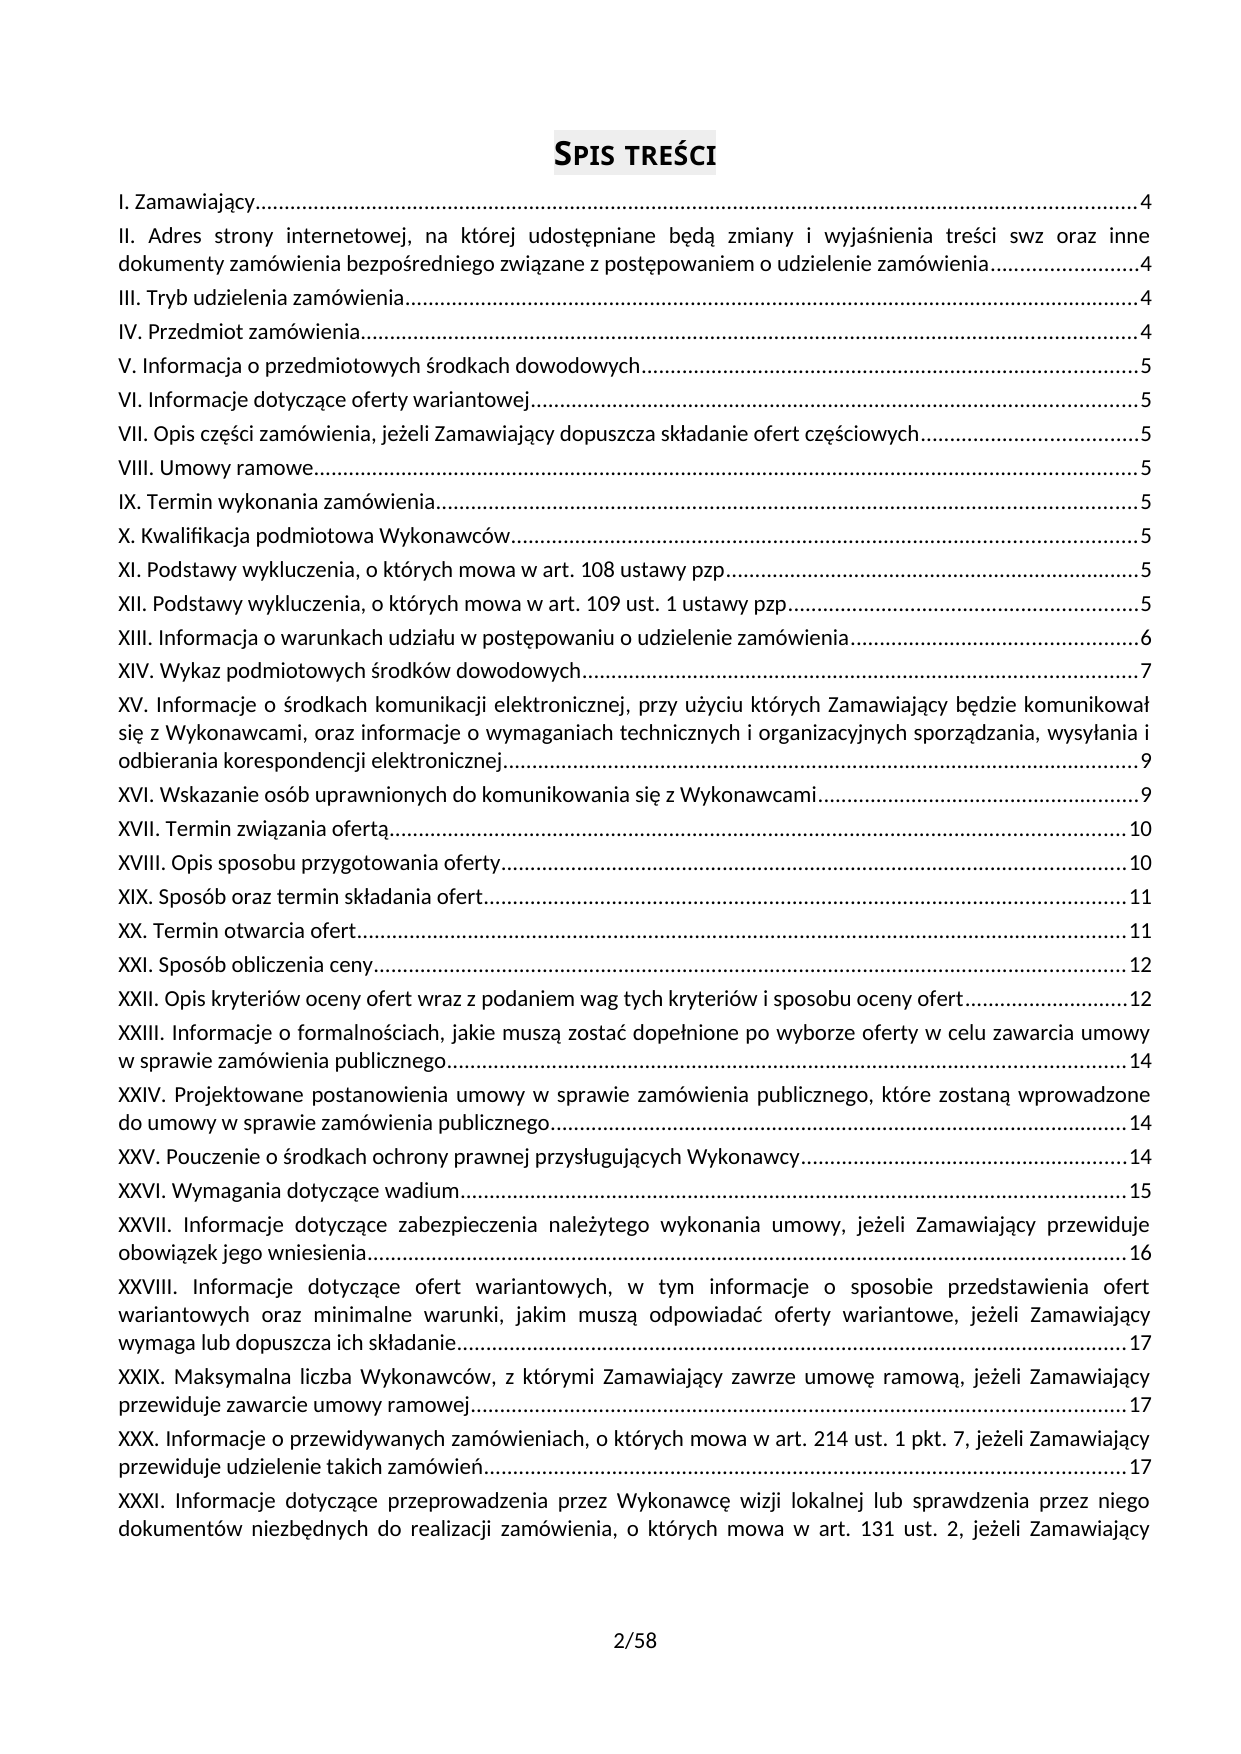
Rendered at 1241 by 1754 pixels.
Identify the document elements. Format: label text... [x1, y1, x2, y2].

text XVII. Termin związania ofertą 10 [118, 814, 1152, 842]
text XVIII. Opis sposobu przygotowania oferty 10 [118, 848, 1152, 876]
text XII. Podstawy wykluczenia, o których mowa w art. 109 ust. 1 ustawy pzp 5 [118, 589, 1152, 617]
text XXVI. Wymagania dotyczące wadium 15 [118, 1176, 1152, 1204]
text VII. Opis części zamówienia, jeżeli Zamawiający dopuszcza składanie ofert częściowych 5 [118, 419, 1152, 447]
text XX. Termin otwarcia ofert 11 [118, 916, 1152, 944]
text XV. Informacje o środkach komunikacji elektronicznej, przy użyciu których Zamawiający będzie komunikował się z Wykonawcami, oraz informacje o wymaganiach technicznych i organizacyjnych sporządzania, wysyłania i odbierania korespondencji elektronicznej 9 [118, 691, 1152, 774]
text V. Informacja o przedmiotowych środkach dowodowych 5 [118, 351, 1152, 379]
text XXIV. Projektowane postanowienia umowy w sprawie zamówienia publicznego, które zostaną wprowadzone do umowy w sprawie zamówienia publicznego 14 [118, 1080, 1152, 1136]
subtitle Spis treści [118, 130, 554, 175]
text I. Zamawiający 4 [118, 187, 1152, 215]
text IX. Termin wykonania zamówienia 5 [118, 487, 1152, 515]
text XIII. Informacja o warunkach udziału w postępowaniu o udzielenie zamówienia 6 [118, 623, 1152, 651]
text XIV. Wykaz podmiotowych środków dowodowych 7 [118, 657, 1152, 684]
text XXII. Opis kryteriów oceny ofert wraz z podaniem wag tych kryteriów i sposobu oceny ofert 12 [118, 984, 1152, 1012]
text XI. Podstawy wykluczenia, o których mowa w art. 108 ustawy pzp 5 [118, 555, 1152, 583]
text XXI. Sposób obliczenia ceny 12 [118, 950, 1152, 978]
text XXXI. Informacje dotyczące przeprowadzenia przez Wykonawcę wizji lokalnej lub sprawdzenia przez niego dokumentów niezbędnych do realizacji zamówienia, o których mowa w art. 131 ust. 2, jeżeli Zamawiający przewiduje możliwość albo wymaga złożenia oferty po odbyciu wizji lokalnej lub sprawdzeniu tych dokumentów 17 [118, 1486, 1152, 1542]
text XVI. Wskazanie osób uprawnionych do komunikowania się z Wykonawcami 9 [118, 781, 1152, 808]
text XXIII. Informacje o formalnościach, jakie muszą zostać dopełnione po wyborze oferty w celu zawarcia umowy w sprawie zamówienia publicznego 14 [118, 1018, 1152, 1074]
text XXVII. Informacje dotyczące zabezpieczenia należytego wykonania umowy, jeżeli Zamawiający przewiduje obowiązek jego wniesienia 16 [118, 1210, 1152, 1266]
text XXIX. Maksymalna liczba Wykonawców, z którymi Zamawiający zawrze umowę ramową, jeżeli Zamawiający przewiduje zawarcie umowy ramowej 17 [118, 1362, 1152, 1418]
text X. Kwalifikacja podmiotowa Wykonawców 5 [118, 521, 1152, 549]
text XXV. Pouczenie o środkach ochrony prawnej przysługujących Wykonawcy 14 [118, 1142, 1152, 1170]
text XIX. Sposób oraz termin składania ofert 11 [118, 882, 1152, 910]
text II. Adres strony internetowej, na której udostępniane będą zmiany i wyjaśnienia treści swz oraz inne dokumenty zamówienia bezpośredniego związane z postępowaniem o udzielenie zamówienia 4 [118, 221, 1152, 277]
text VI. Informacje dotyczące oferty wariantowej 5 [118, 385, 1152, 413]
text III. Tryb udzielenia zamówienia 4 [118, 283, 1152, 311]
text XXVIII. Informacje dotyczące ofert wariantowych, w tym informacje o sposobie przedstawienia ofert wariantowych oraz minimalne warunki, jakim muszą odpowiadać oferty wariantowe, jeżeli Zamawiający wymaga lub dopuszcza ich składanie 17 [118, 1272, 1152, 1356]
text IV. Przedmiot zamówienia 4 [118, 317, 1152, 345]
text XXX. Informacje o przewidywanych zamówieniach, o których mowa w art. 214 ust. 1 pkt. 7, jeżeli Zamawiający przewiduje udzielenie takich zamówień 17 [118, 1424, 1152, 1480]
subtitle Spis treści [716, 130, 1152, 175]
text VIII. Umowy ramowe 5 [118, 453, 1152, 481]
